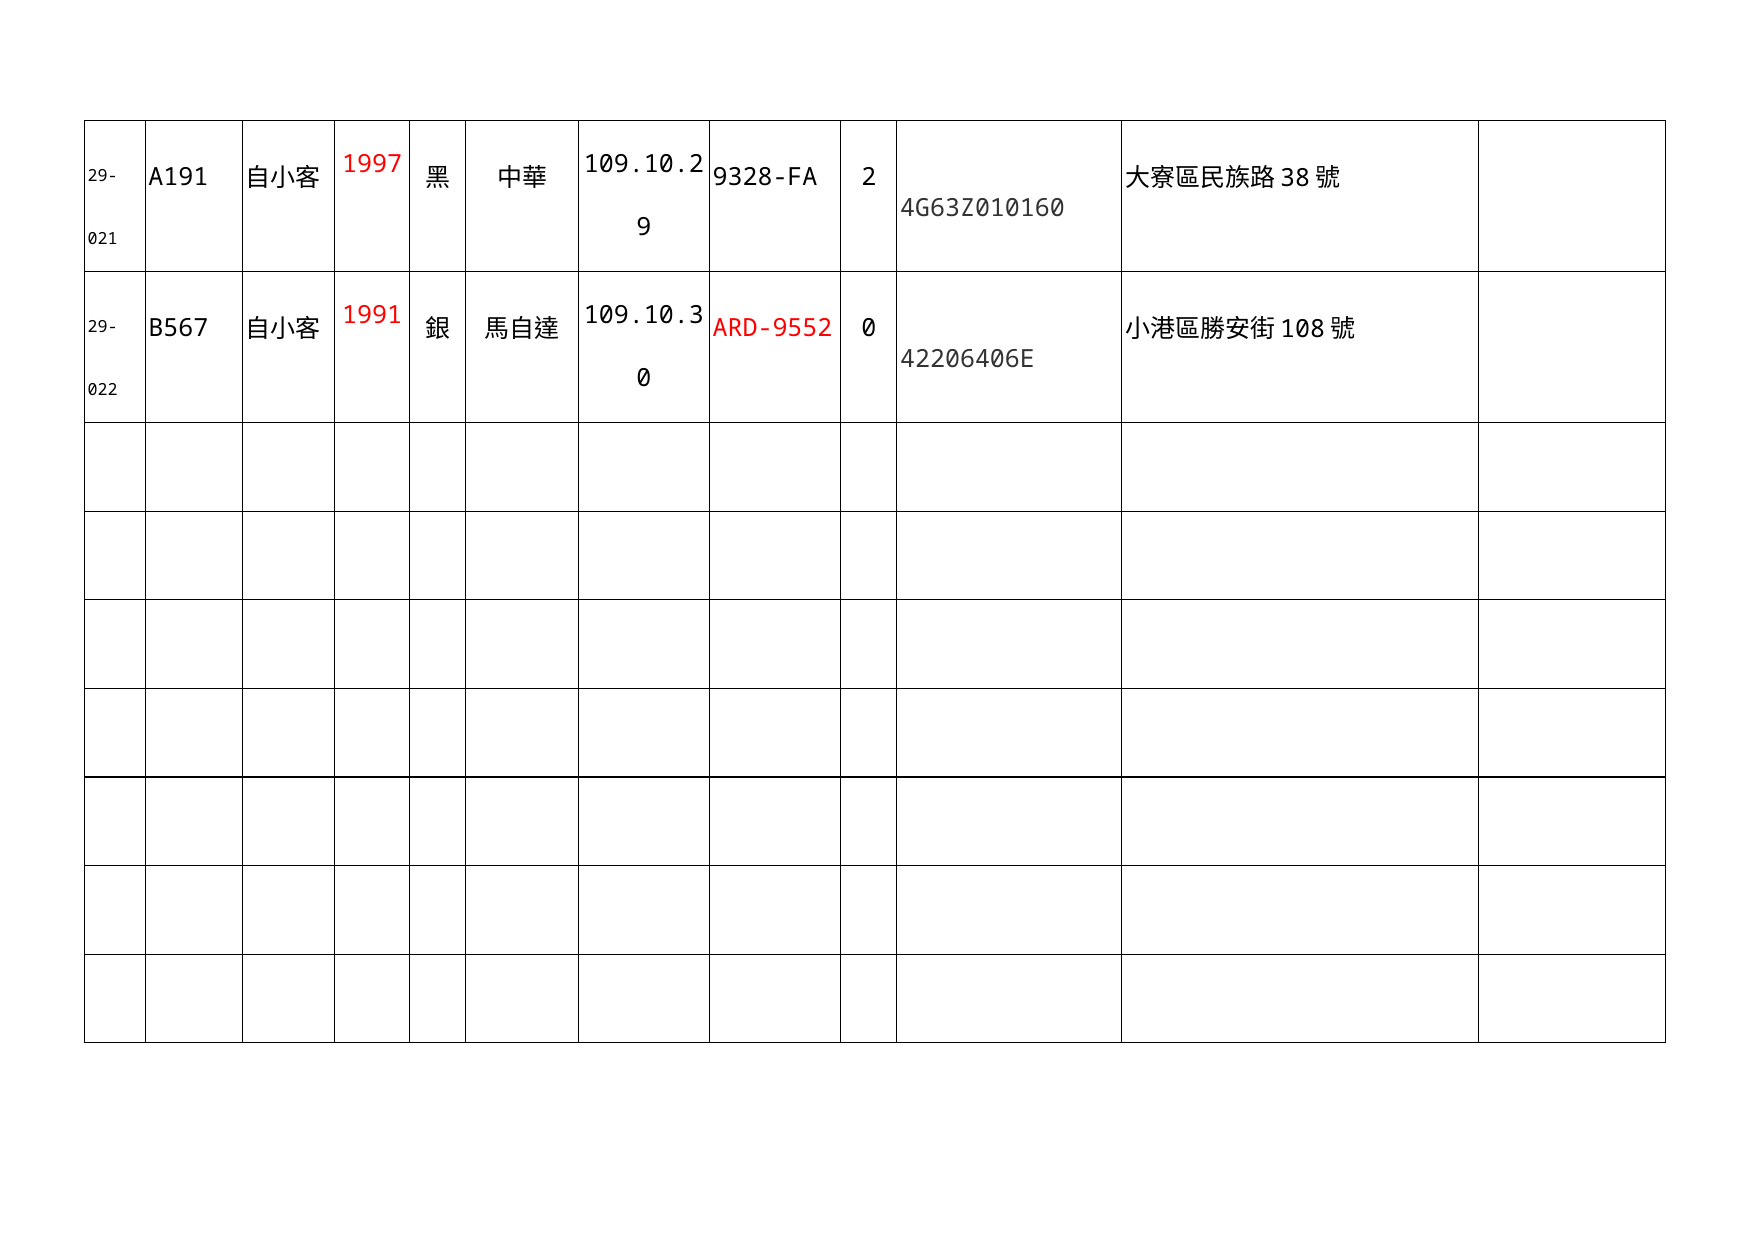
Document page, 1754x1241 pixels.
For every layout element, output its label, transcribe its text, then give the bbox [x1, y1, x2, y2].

table_cell [146, 512, 242, 599]
table_cell [243, 689, 334, 776]
table_cell 109.10.30 [579, 272, 709, 422]
table_cell [1479, 955, 1665, 1042]
table_cell [710, 866, 840, 953]
table_cell 自小客 [243, 272, 334, 422]
table_cell [841, 955, 896, 1042]
table_cell [85, 423, 145, 511]
table_cell [710, 778, 840, 865]
table_cell [243, 866, 334, 953]
table_cell [1122, 778, 1478, 865]
table_cell [410, 955, 465, 1042]
table_cell 大寮區民族路38號 [1122, 121, 1478, 271]
table_cell [1122, 866, 1478, 953]
table_cell A191 [146, 121, 242, 271]
table_cell 中華 [466, 121, 578, 271]
table_cell [146, 866, 242, 953]
table_cell [841, 689, 896, 776]
table_cell [146, 955, 242, 1042]
table_cell [243, 955, 334, 1042]
table_cell [335, 512, 409, 599]
table_cell 109.10.29 [579, 121, 709, 271]
table_cell ARD-9552 [710, 272, 840, 422]
table_cell [579, 512, 709, 599]
table_cell [335, 955, 409, 1042]
table_cell [1122, 689, 1478, 776]
table_cell [710, 955, 840, 1042]
table_cell [897, 955, 1121, 1042]
table_cell [579, 866, 709, 953]
table_cell [243, 778, 334, 865]
table_cell [841, 778, 896, 865]
table_cell 4G63Z010160 [897, 121, 1121, 271]
table_cell 黑 [410, 121, 465, 271]
table_cell [897, 866, 1121, 953]
table_cell [1479, 512, 1665, 599]
table_cell [579, 778, 709, 865]
table_cell B567 [146, 272, 242, 422]
table_cell [466, 955, 578, 1042]
table_cell 0 [841, 272, 896, 422]
table_cell [243, 600, 334, 688]
table_cell 銀 [410, 272, 465, 422]
table_cell [579, 600, 709, 688]
table_cell [146, 689, 242, 776]
table_cell [1122, 600, 1478, 688]
table_cell [410, 778, 465, 865]
table_cell [897, 778, 1121, 865]
table_cell [1479, 778, 1665, 865]
table_cell [335, 600, 409, 688]
table_cell [85, 955, 145, 1042]
table_cell 1991 [335, 272, 409, 422]
table_cell [410, 866, 465, 953]
table_cell [897, 600, 1121, 688]
table_cell [146, 778, 242, 865]
table_cell [710, 689, 840, 776]
table_cell [410, 423, 465, 511]
table_cell [897, 512, 1121, 599]
table_cell [85, 866, 145, 953]
table_cell [1479, 689, 1665, 776]
table_cell [85, 689, 145, 776]
table_cell [897, 689, 1121, 776]
table_cell [1122, 423, 1478, 511]
table_cell [466, 600, 578, 688]
table_cell 29-021 [85, 121, 145, 271]
table_cell [85, 778, 145, 865]
table_cell [410, 512, 465, 599]
table_cell [1122, 512, 1478, 599]
table_cell [1479, 600, 1665, 688]
table_cell [335, 423, 409, 511]
table_cell [841, 866, 896, 953]
table_cell [1122, 955, 1478, 1042]
table_cell [85, 600, 145, 688]
table_cell [85, 512, 145, 599]
table_cell [335, 689, 409, 776]
table_cell [710, 600, 840, 688]
table_cell [466, 778, 578, 865]
table_cell [466, 423, 578, 511]
table_cell [466, 512, 578, 599]
table_cell [1479, 121, 1665, 271]
table_cell [1479, 423, 1665, 511]
table_cell [841, 600, 896, 688]
table_cell [579, 423, 709, 511]
table_cell 自小客 [243, 121, 334, 271]
table_cell [841, 512, 896, 599]
table_cell [146, 423, 242, 511]
table_cell 42206406E [897, 272, 1121, 422]
table_cell 2 [841, 121, 896, 271]
table_cell 馬自達 [466, 272, 578, 422]
table_cell 1997 [335, 121, 409, 271]
table_cell [897, 423, 1121, 511]
table_cell [579, 955, 709, 1042]
table_cell [710, 423, 840, 511]
table_cell [1479, 866, 1665, 953]
table_cell [579, 689, 709, 776]
table_cell [1479, 272, 1665, 422]
table_cell [335, 866, 409, 953]
table_cell [243, 512, 334, 599]
table_cell [841, 423, 896, 511]
table_cell [466, 866, 578, 953]
table_cell 小港區勝安街108號 [1122, 272, 1478, 422]
table_cell [243, 423, 334, 511]
table_cell 9328-FA [710, 121, 840, 271]
table_cell 29-022 [85, 272, 145, 422]
table_cell [410, 600, 465, 688]
table_cell [335, 778, 409, 865]
table_cell [146, 600, 242, 688]
table_cell [466, 689, 578, 776]
table_cell [410, 689, 465, 776]
table_cell [710, 512, 840, 599]
